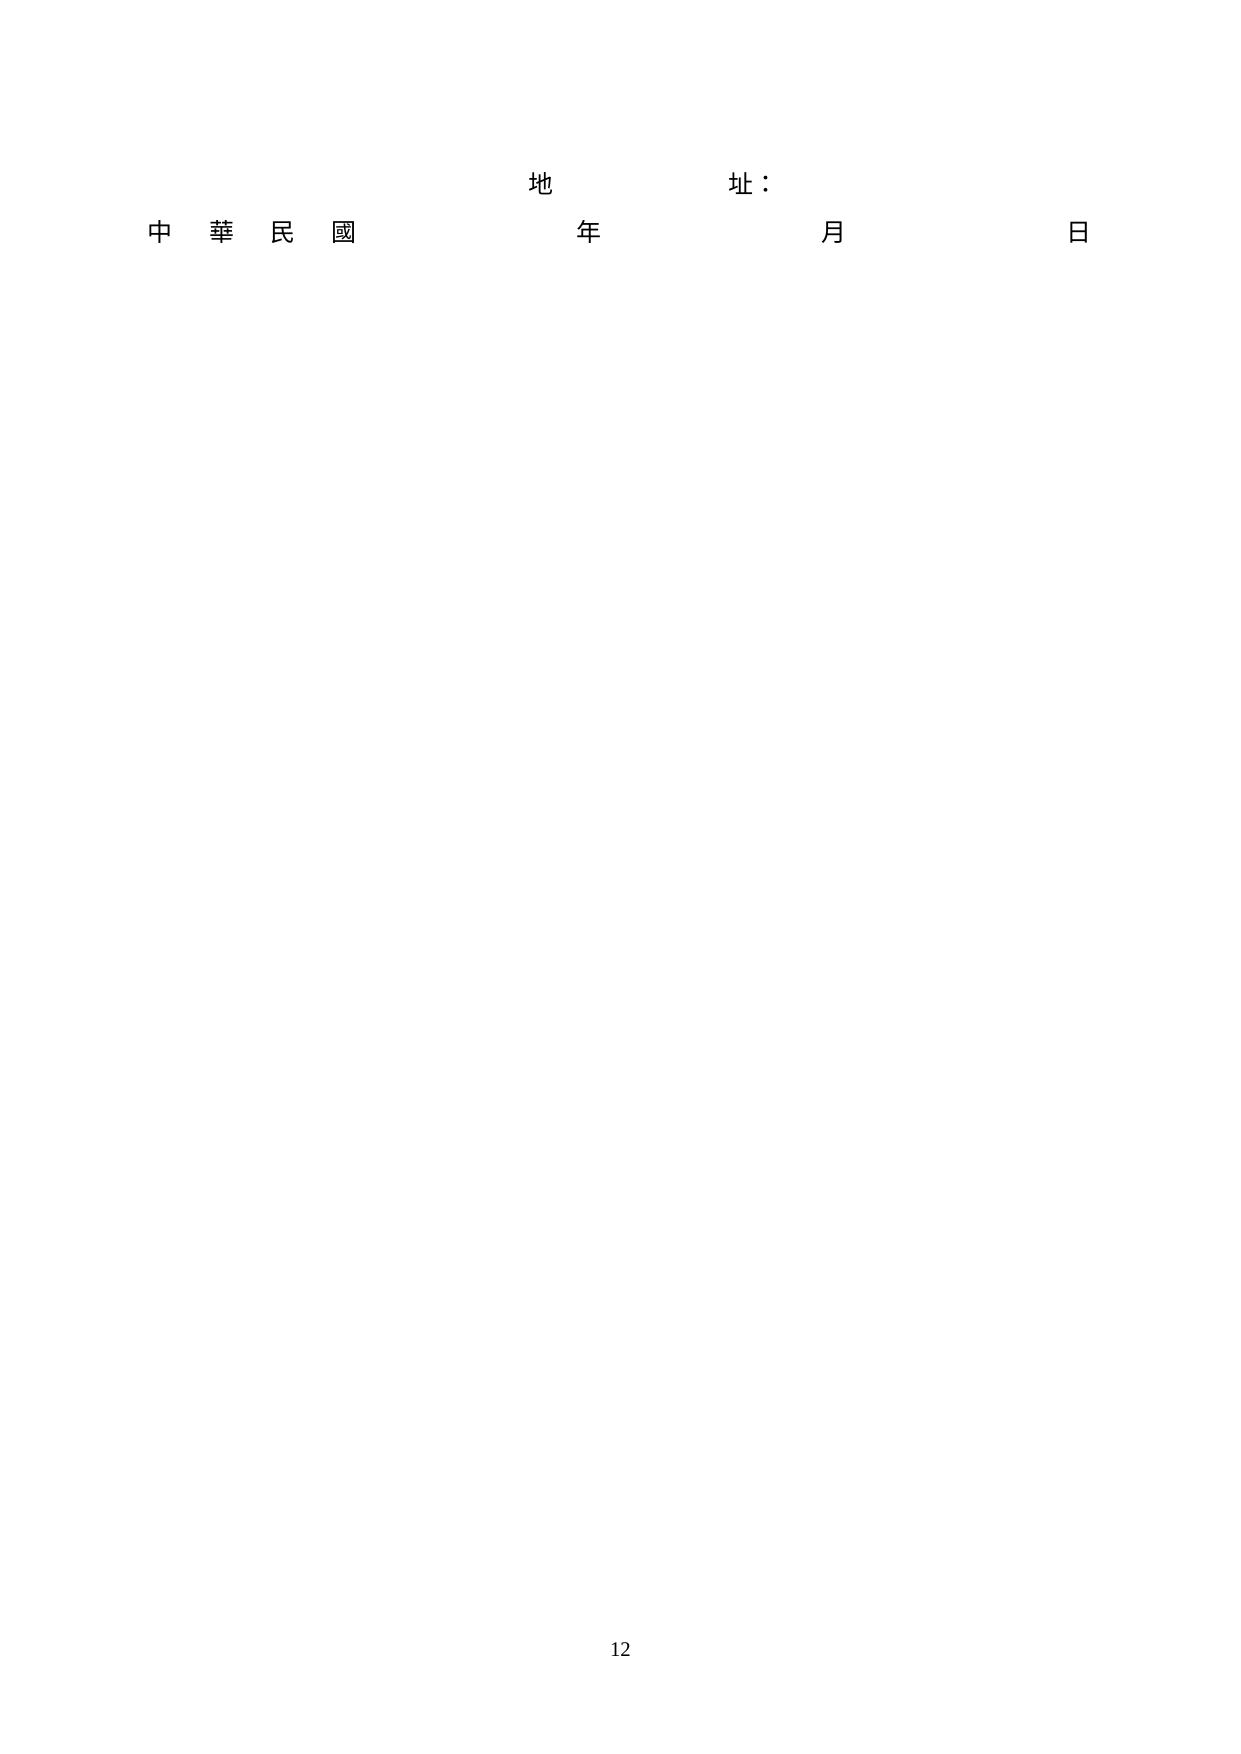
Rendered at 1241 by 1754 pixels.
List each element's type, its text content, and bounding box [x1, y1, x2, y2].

text 地 址： [528, 158, 1092, 206]
text 中華民國 年 月 日 [148, 206, 1092, 254]
